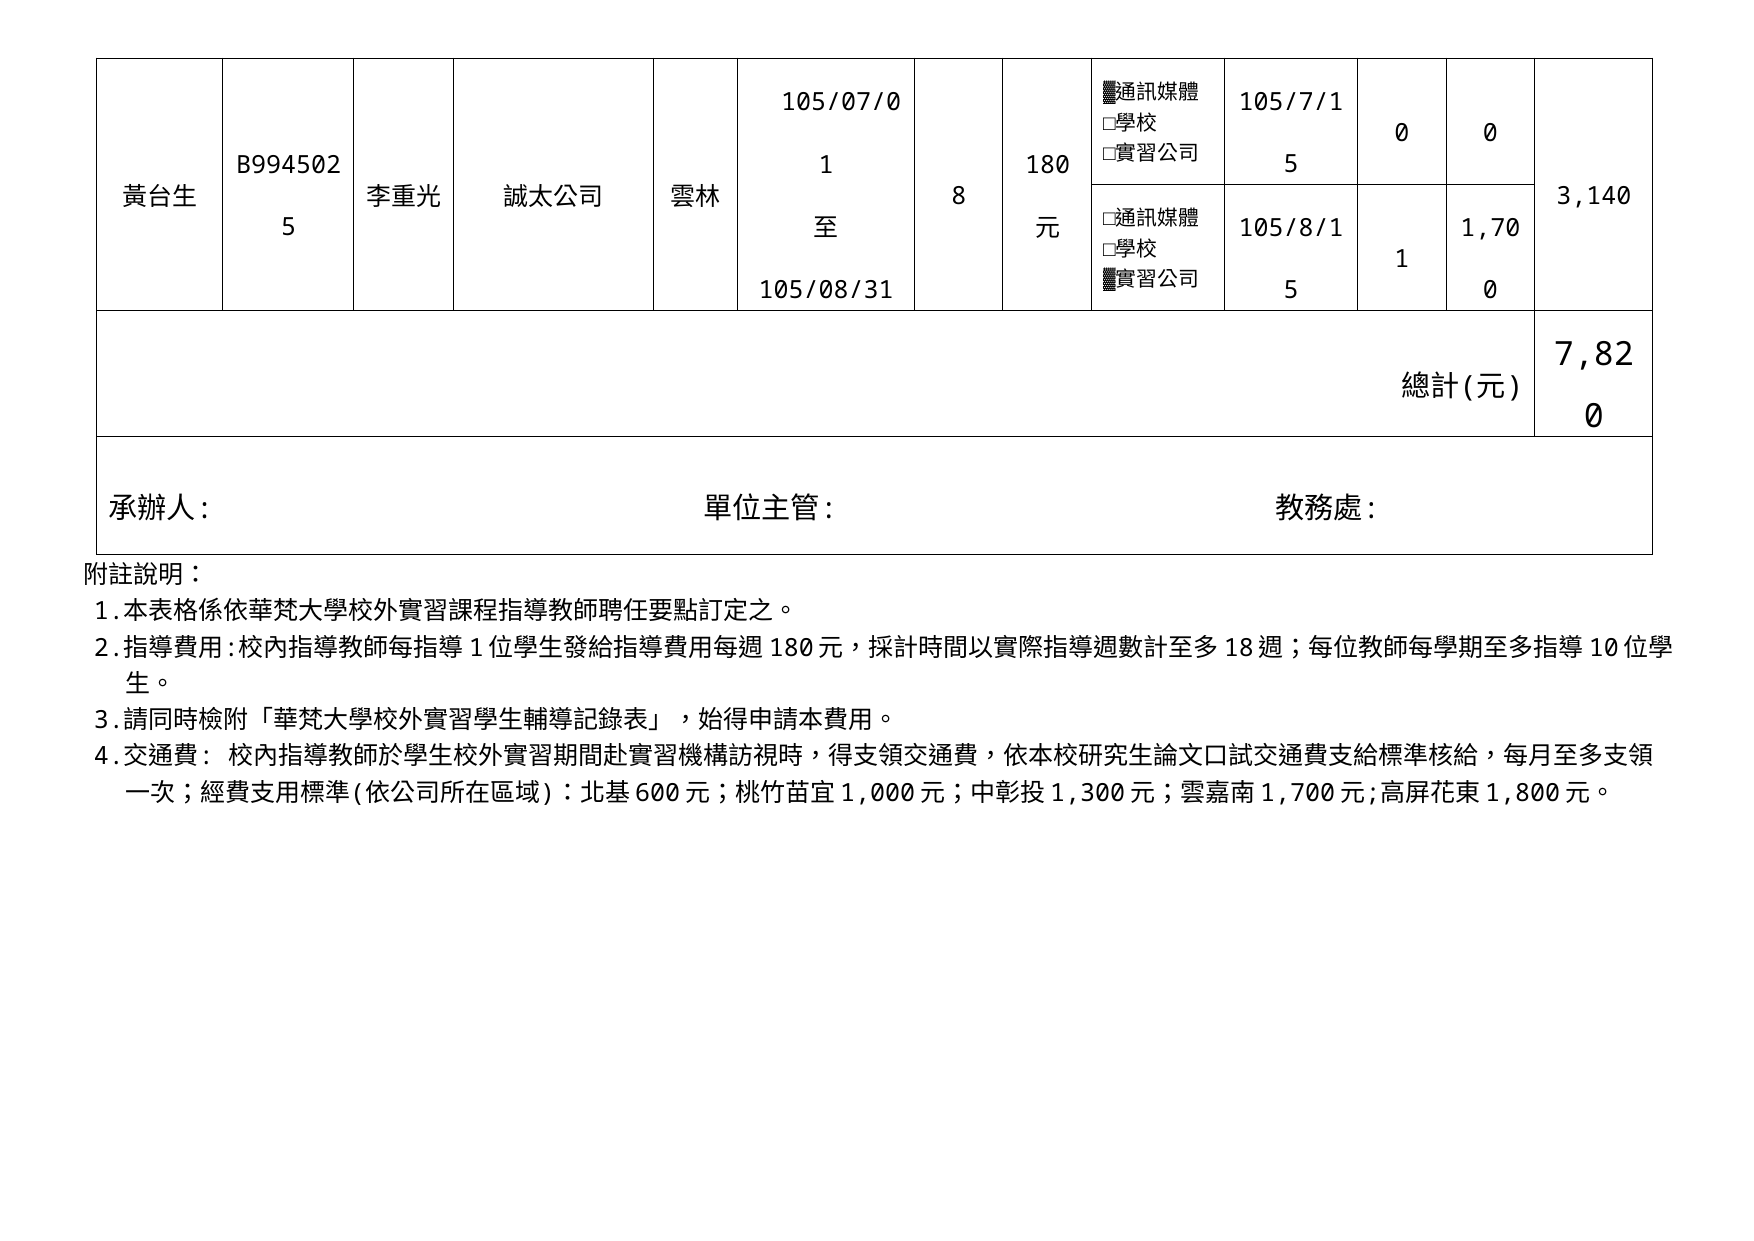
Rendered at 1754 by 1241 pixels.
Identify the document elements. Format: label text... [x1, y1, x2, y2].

table_cell 黃台生 [97, 59, 222, 310]
table_cell 180元 [1003, 59, 1091, 310]
table_cell 105/8/15 [1225, 185, 1357, 310]
table_cell 0 [1447, 59, 1534, 184]
text 3.請同時檢附「華梵大學校外實習學生輔導記錄表」，始得申請本費用。 [94, 699, 1687, 736]
table_cell 8 [915, 59, 1002, 310]
text 1.本表格係依華梵大學校外實習課程指導教師聘任要點訂定之。 [94, 591, 1604, 627]
table_cell 3,140 [1535, 59, 1652, 310]
table_cell □通訊媒體 □學校 ▓實習公司 [1092, 185, 1224, 310]
table_cell 105/7/15 [1225, 59, 1357, 184]
table_cell 雲林 [654, 59, 737, 310]
table_cell 1,700 [1447, 185, 1534, 310]
table_cell ▓通訊媒體 □學校 □實習公司 [1092, 59, 1224, 184]
table_cell B9945025 [223, 59, 353, 310]
text 4.交通費: 校內指導教師於學生校外實習期間赴實習機構訪視時，得支領交通費，依本校研究生論文口試交通費支給標準核給，每月至多支領一次；經費支用標準(依公司所在區域)：北基600元；桃竹苗宜1,000元；中彰投1,300元；雲嘉南1,700元;高屏花東1,800元。 [94, 736, 1672, 808]
table_cell 承辦人: 單位主管: 教務處: [97, 437, 1652, 553]
table_cell 7,820 [1535, 311, 1652, 436]
table_cell 李重光 [354, 59, 453, 310]
text 2.指導費用:校內指導教師每指導1位學生發給指導費用每週180元，採計時間以實際指導週數計至多18週；每位教師每學期至多指導10位學生。 [94, 627, 1687, 699]
table_cell 總計(元) [97, 311, 1534, 436]
text 附註說明： [84, 554, 1604, 591]
table_cell 誠太公司 [454, 59, 653, 310]
table_cell 0 [1358, 59, 1446, 184]
table_cell 105/07/01 至105/08/31 [738, 59, 914, 310]
table_cell 1 [1358, 185, 1446, 310]
